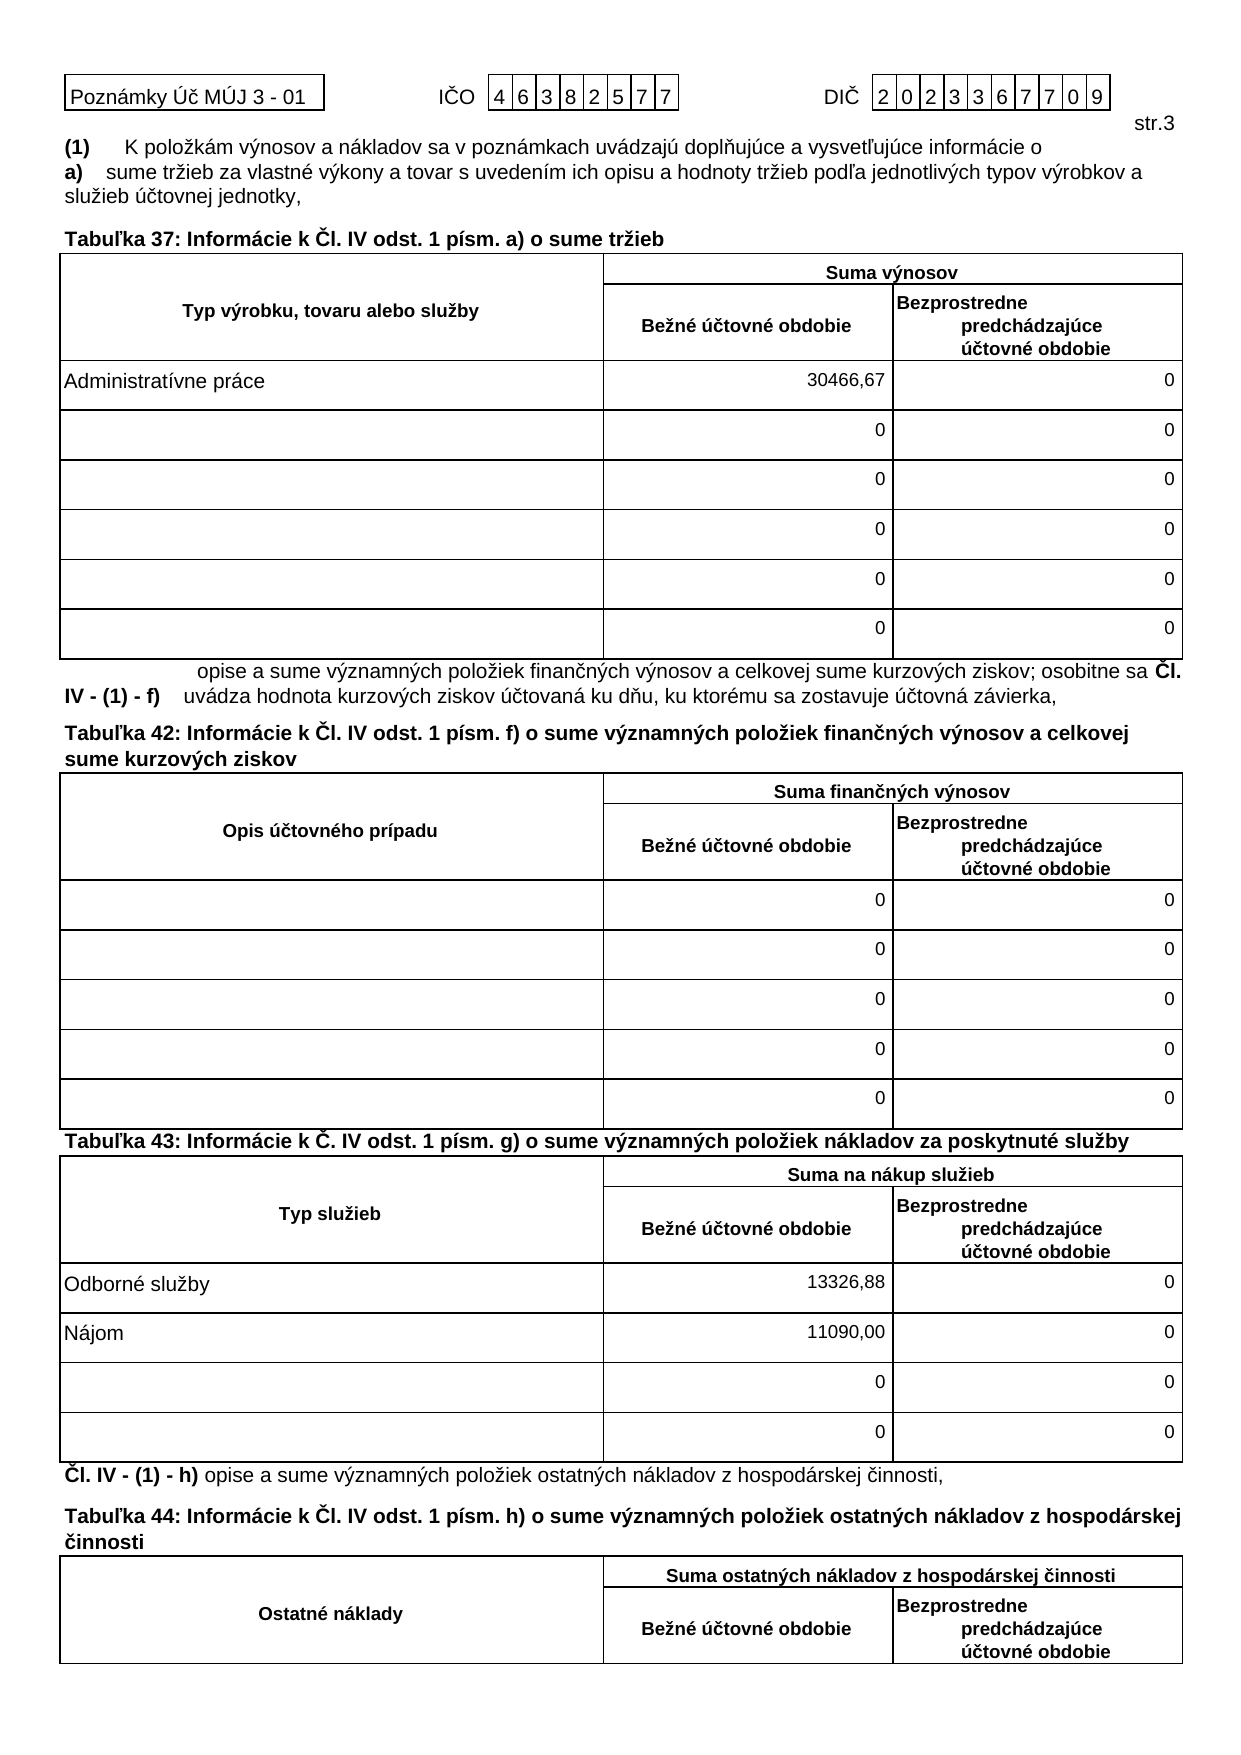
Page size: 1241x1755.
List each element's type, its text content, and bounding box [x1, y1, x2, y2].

table_header Suma na nákup služieb [604, 1157, 1182, 1186]
table_cell [61, 461, 603, 509]
table_cell Bezprostredne predchádzajúce účtovné obdobie [894, 1187, 1182, 1262]
table_cell Bezprostredne predchádzajúce účtovné obdobie [894, 285, 1182, 360]
table_cell 0 [894, 881, 1182, 929]
table_cell [61, 1080, 603, 1128]
table_cell 0 [604, 1080, 892, 1128]
table_cell Bežné účtovné obdobie [604, 1187, 892, 1262]
table_cell 30466,67 [604, 361, 892, 409]
table_cell 0 [894, 1363, 1182, 1411]
table_cell 0 [604, 560, 892, 608]
table_cell 0 [604, 1363, 892, 1411]
subtitle Tabuľka 44: Informácie k Čl. IV odst. 1 písm. h) o sume významných položiek ostatných nákladov z hospodárskej činnosti [64, 1504, 1184, 1554]
table_cell [61, 881, 603, 929]
table_cell [61, 610, 603, 658]
table_cell 0 [894, 361, 1182, 409]
table_cell 0 [894, 560, 1182, 608]
table_cell Odborné služby [61, 1264, 603, 1312]
table_header Typ výrobku, tovaru alebo služby [61, 254, 603, 360]
table_cell Bežné účtovné obdobie [604, 1588, 892, 1663]
table_header Typ služieb [61, 1157, 603, 1262]
table_cell 0 [894, 1264, 1182, 1312]
table_cell 0 [894, 610, 1182, 658]
table_cell [61, 1413, 603, 1461]
table_cell [61, 931, 603, 979]
table_cell 0 [894, 461, 1182, 509]
table_cell [61, 510, 603, 558]
table_cell 11090,00 [604, 1314, 892, 1362]
table_cell [61, 1030, 603, 1078]
table_cell Bezprostredne predchádzajúce účtovné obdobie [894, 1588, 1182, 1663]
table_cell 0 [604, 411, 892, 459]
text (1) K položkám výnosov a nákladov sa v poznámkach uvádzajú doplňujúce a vysvetľujúce informácie o [64, 135, 1186, 159]
table_cell 0 [894, 980, 1182, 1028]
table_cell Bezprostredne predchádzajúce účtovné obdobie [894, 804, 1182, 879]
table_cell 0 [604, 510, 892, 558]
subtitle Tabuľka 43: Informácie k Č. IV odst. 1 písm. g) o sume významných položiek nákladov za poskytnuté služby [64, 1129, 1184, 1153]
table_cell 0 [894, 1413, 1182, 1461]
table_cell [61, 560, 603, 608]
table_header Ostatné náklady [61, 1557, 603, 1663]
table_cell 0 [604, 1413, 892, 1461]
table_cell 0 [604, 931, 892, 979]
table_header Suma ostatných nákladov z hospodárskej činnosti [604, 1557, 1182, 1586]
table_cell 13326,88 [604, 1264, 892, 1312]
table_cell Bežné účtovné obdobie [604, 804, 892, 879]
text opise a sume významných položiek finančných výnosov a celkovej sume kurzových ziskov; osobitne sa Čl. IV - (1) - f) uvádza hodnota kurzových ziskov účtovaná ku dňu, ku ktorému sa zostavuje účtovná závierka, [64, 659, 1186, 708]
table_cell 0 [894, 931, 1182, 979]
table_cell 0 [604, 980, 892, 1028]
table_cell Nájom [61, 1314, 603, 1362]
table_cell [61, 980, 603, 1028]
table_cell 0 [894, 1314, 1182, 1362]
table_cell 0 [604, 461, 892, 509]
table_cell Bežné účtovné obdobie [604, 285, 892, 360]
table_cell 0 [894, 510, 1182, 558]
table_cell 0 [894, 1030, 1182, 1078]
table_header Suma finančných výnosov [604, 774, 1182, 803]
text a) sume tržieb za vlastné výkony a tovar s uvedením ich opisu a hodnoty tržieb podľa jednotlivých typov výrobkov a služieb účtovnej jednotky, [64, 160, 1186, 208]
text Čl. IV - (1) - h) opise a sume významných položiek ostatných nákladov z hospodárskej činnosti, [64, 1463, 1186, 1487]
table_cell 0 [604, 610, 892, 658]
table_header Opis účtovného prípadu [61, 774, 603, 879]
table_cell Administratívne práce [61, 361, 603, 409]
table_cell 0 [894, 411, 1182, 459]
table_cell [61, 1363, 603, 1411]
table_cell 0 [604, 881, 892, 929]
subtitle Tabuľka 42: Informácie k Čl. IV odst. 1 písm. f) o sume významných položiek finančných výnosov a celkovej sume kurzových ziskov [64, 721, 1184, 770]
table_cell 0 [604, 1030, 892, 1078]
table_cell [61, 411, 603, 459]
table_header Suma výnosov [604, 254, 1182, 283]
table_cell 0 [894, 1080, 1182, 1128]
subtitle Tabuľka 37: Informácie k Čl. IV odst. 1 písm. a) o sume tržieb [64, 227, 1184, 251]
